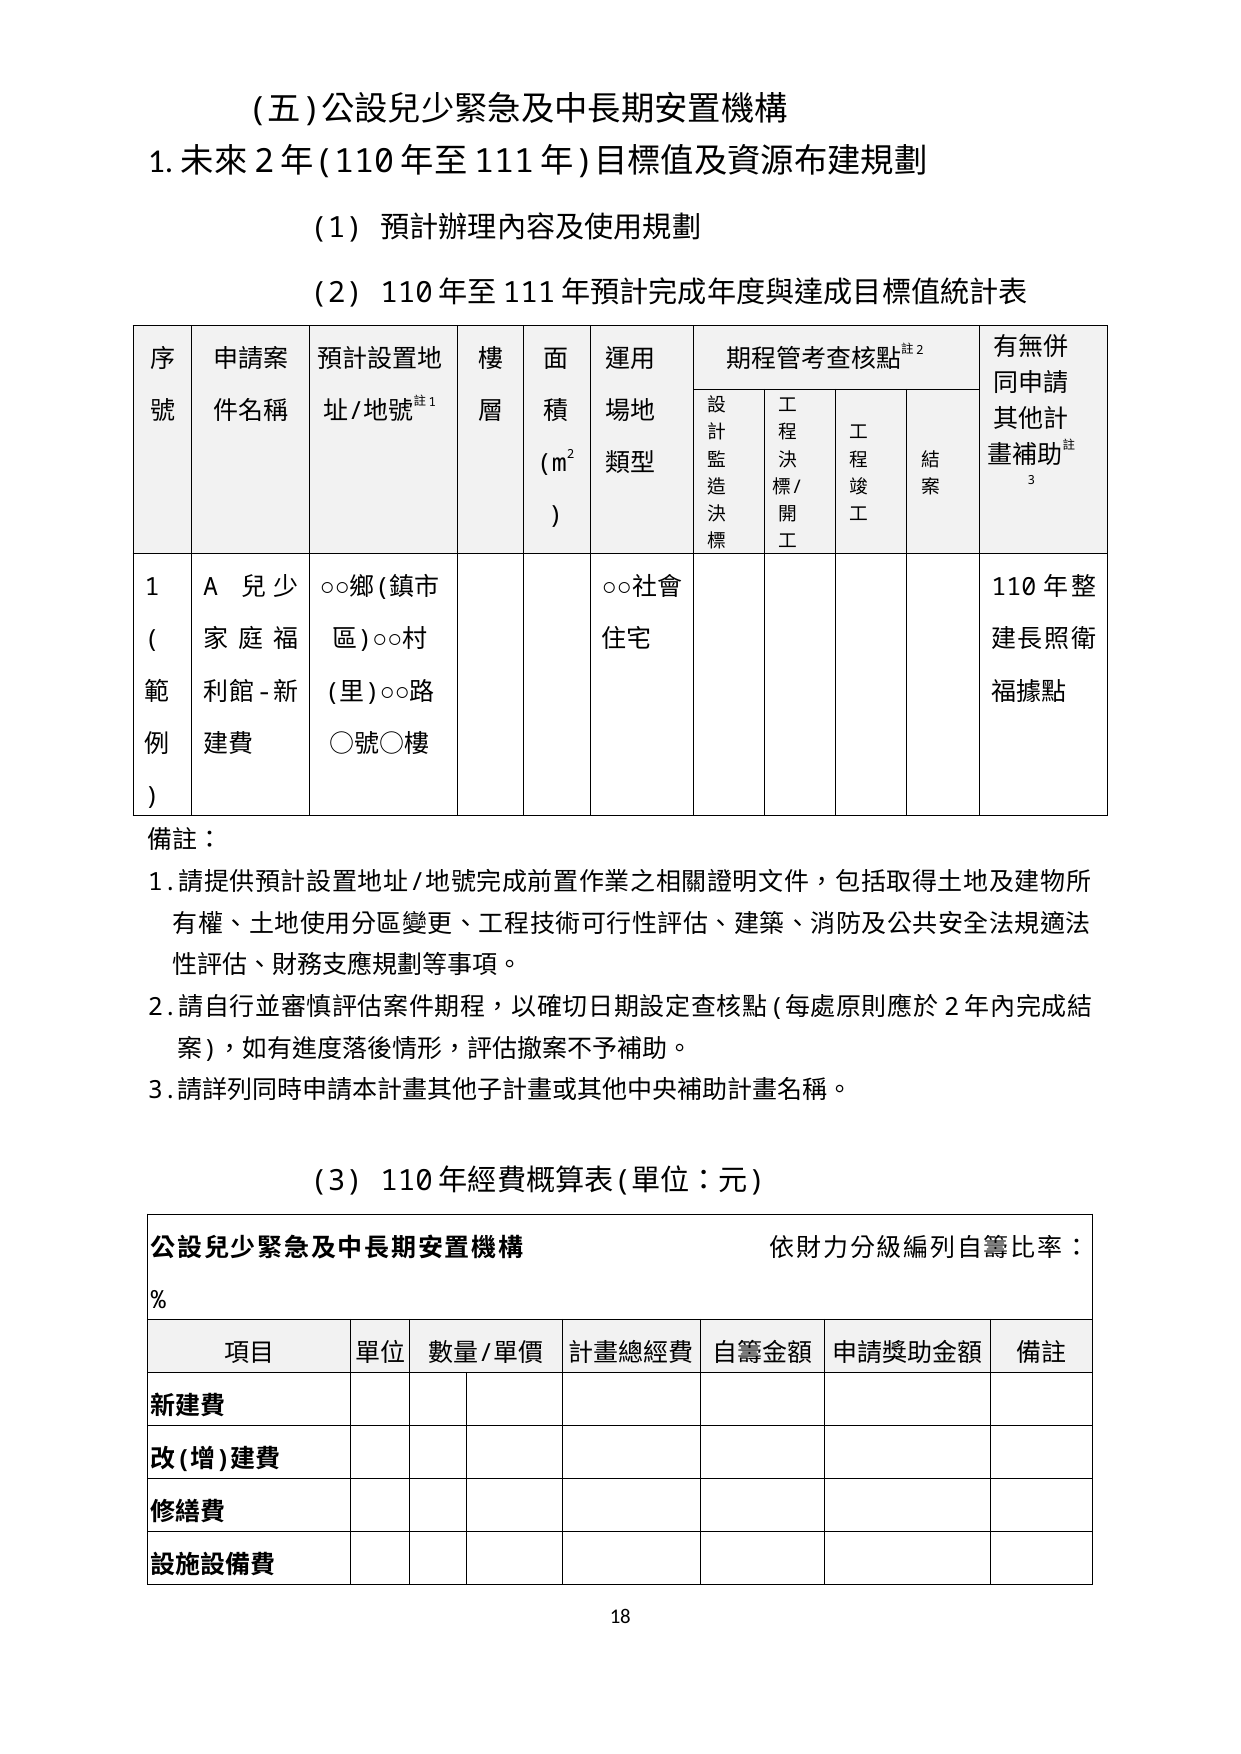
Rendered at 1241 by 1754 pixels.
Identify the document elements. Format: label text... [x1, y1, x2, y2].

table_cell [467, 1373, 562, 1425]
table_cell 工程決標/開工 [765, 390, 835, 553]
table_header 運用場地類型 [591, 326, 693, 553]
table_cell [351, 1532, 409, 1584]
table_cell [524, 554, 590, 814]
table_cell [836, 554, 906, 814]
table_cell [825, 1426, 990, 1478]
table_cell [701, 1426, 824, 1478]
table_cell ○○鄉(鎮市區)○○村(里)○○路○號○樓 [310, 554, 457, 814]
table_cell [991, 1532, 1092, 1584]
list 預計辦理內容及使用規劃 [310, 196, 1092, 248]
table_cell [410, 1532, 466, 1584]
list 未來2年(110年至111年)目標值及資源布建規劃 [148, 131, 1122, 183]
table_header 申請案件名稱 [192, 326, 309, 553]
table_cell [991, 1479, 1092, 1531]
table_header 期程管考查核點註2 [694, 326, 979, 389]
text 1.請提供預計設置地址/地號完成前置作業之相關證明文件，包括取得土地及建物所有權、土地使用分區變更、工程技術可行性評估、建築、消防及公共安全法規適法性評估、財務支應規劃等事項。 [148, 857, 1092, 982]
table_cell [825, 1479, 990, 1531]
table_cell [701, 1479, 824, 1531]
table_header 面積(m2) [524, 326, 590, 553]
table_cell [563, 1426, 700, 1478]
table_cell [765, 554, 835, 814]
table_cell [467, 1479, 562, 1531]
table_cell [991, 1426, 1092, 1478]
table_header 公設兒少緊急及中長期安置機構 依財力分級編列自籌比率： % [148, 1215, 1092, 1319]
table_cell [701, 1373, 824, 1425]
table_cell 新建費 [148, 1373, 350, 1425]
table_cell 設計監造決標 [694, 390, 764, 553]
table_cell [563, 1532, 700, 1584]
table_cell [351, 1479, 409, 1531]
table_cell ○○社會住宅 [591, 554, 693, 814]
table_cell [410, 1426, 466, 1478]
table_cell [410, 1373, 466, 1425]
table_cell 結案 [907, 390, 979, 553]
table_cell [991, 1373, 1092, 1425]
subtitle (五)公設兒少緊急及中長期安置機構 [248, 75, 1092, 131]
list 110年經費概算表(單位：元) [310, 1149, 1092, 1201]
table_cell 單位 [351, 1320, 409, 1372]
list 110年至111年預計完成年度與達成目標值統計表 [310, 260, 1092, 312]
text 備註： [148, 816, 1092, 857]
table_header 預計設置地址/地號註1 [310, 326, 457, 553]
table_header 有無併同申請其他計畫補助註3 [980, 326, 1107, 553]
table_cell 工程竣工 [836, 390, 906, 553]
table_cell [351, 1373, 409, 1425]
table_cell 申請獎助金額 [825, 1320, 990, 1372]
table_cell 計畫總經費 [563, 1320, 700, 1372]
table_cell 設施設備費 [148, 1532, 350, 1584]
text 2.請自行並審慎評估案件期程，以確切日期設定查核點(每處原則應於2年內完成結案)，如有進度落後情形，評估撤案不予補助。 [148, 982, 1092, 1066]
table_cell [458, 554, 523, 814]
table_cell [410, 1479, 466, 1531]
text 3.請詳列同時申請本計畫其他子計畫或其他中央補助計畫名稱。 [148, 1066, 1092, 1107]
table_cell 110年整建長照衛福據點 [980, 554, 1107, 814]
table_cell 修繕費 [148, 1479, 350, 1531]
table_header 樓層 [458, 326, 523, 553]
table_cell [351, 1426, 409, 1478]
table_cell 項目 [148, 1320, 350, 1372]
table_cell [701, 1532, 824, 1584]
table_cell [825, 1532, 990, 1584]
table_cell 改(增)建費 [148, 1426, 350, 1478]
table_cell 1(範例) [134, 554, 191, 814]
table_cell [825, 1373, 990, 1425]
table_cell 備註 [991, 1320, 1092, 1372]
table_cell 自籌金額 [701, 1320, 824, 1372]
table_cell [694, 554, 764, 814]
table_cell [467, 1532, 562, 1584]
table_cell [563, 1479, 700, 1531]
table_cell A 兒少家庭福利館-新建費 [192, 554, 309, 814]
table_cell 數量/單價 [410, 1320, 562, 1372]
table_cell [467, 1426, 562, 1478]
table_cell [907, 554, 979, 814]
table_header 序號 [134, 326, 191, 553]
table_cell [563, 1373, 700, 1425]
